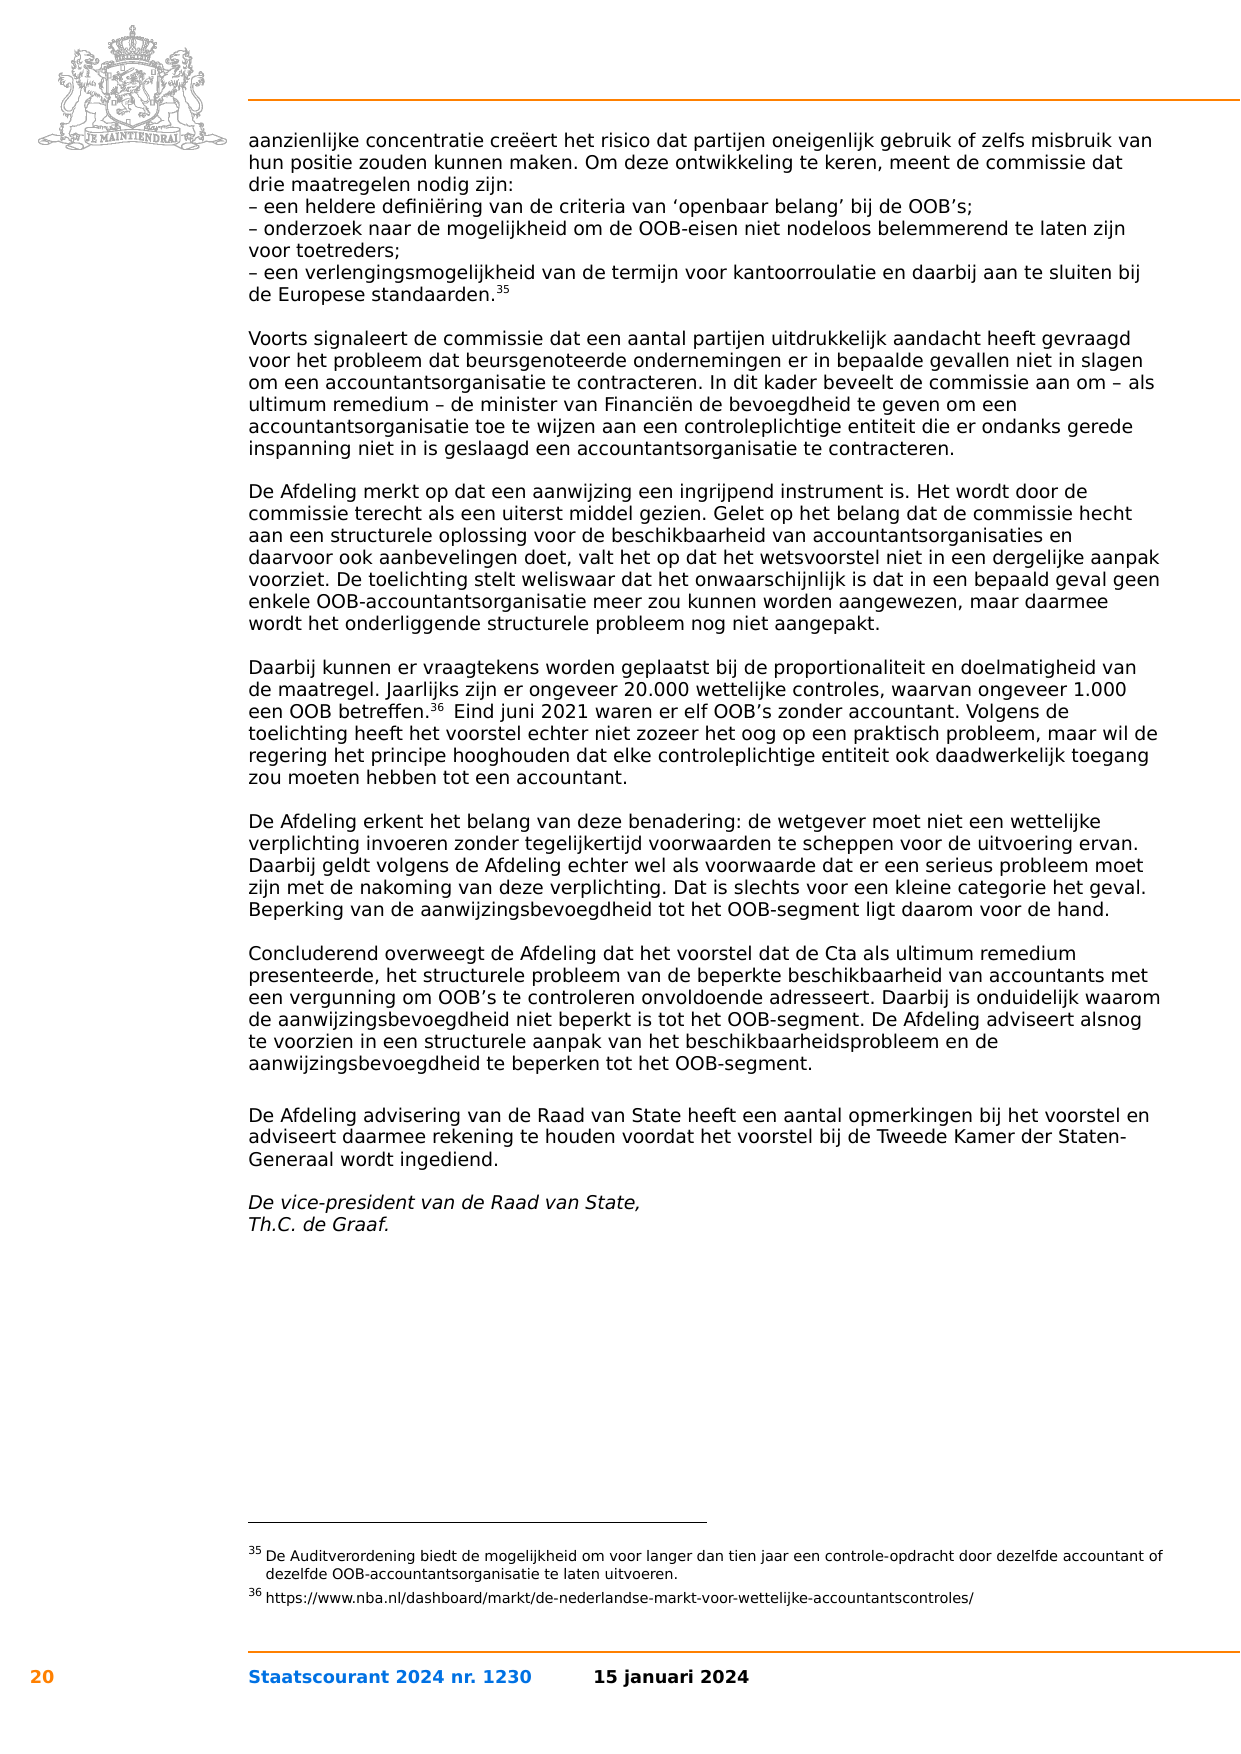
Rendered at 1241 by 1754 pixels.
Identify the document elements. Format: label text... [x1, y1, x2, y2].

text – een heldere definiëring van de criteria van ‘openbaar belang’ bij de OOB’s; [248, 196, 1163, 218]
text De Auditverordening biedt de mogelijkheid om voor langer dan tien jaar een controle-opdracht door dezelfde accountant of dezelfde OOB-accountantsorganisatie te laten uitvoeren. [248, 1544, 1163, 1583]
picture [38, 25, 227, 150]
text De Afdeling merkt op dat een aanwijzing een ingrijpend instrument is. Het wordt door de commissie terecht als een uiterst middel gezien. Gelet op het belang dat de commissie hecht aan een structurele oplossing voor de beschikbaarheid van accountantsorganisaties en daarvoor ook aanbevelingen doet, valt het op dat het wetsvoorstel niet in een dergelijke aanpak voorziet. De toelichting stelt weliswaar dat het onwaarschijnlijk is dat in een bepaald geval geen enkele OOB-accountantsorganisatie meer zou kunnen worden aangewezen, maar daarmee wordt het onderliggende structurele probleem nog niet aangepakt. [248, 481, 1163, 635]
text Daarbij kunnen er vraagtekens worden geplaatst bij de proportionaliteit en doelmatigheid van de maatregel. Jaarlijks zijn er ongeveer 20.000 wettelijke controles, waarvan ongeveer 1.000 een OOB betreffen. Eind juni 2021 waren er elf OOB’s zonder accountant. Volgens de toelichting heeft het voorstel echter niet zozeer het oog op een praktisch probleem, maar wil de regering het principe hooghouden dat elke controleplichtige entiteit ook daadwerkelijk toegang zou moeten hebben tot een accountant. [248, 657, 1163, 789]
text Concluderend overweegt de Afdeling dat het voorstel dat de Cta als ultimum remedium presenteerde, het structurele probleem van de beperkte beschikbaarheid van accountants met een vergunning om OOB’s te controleren onvoldoende adresseert. Daarbij is onduidelijk waarom de aanwijzingsbevoegdheid niet beperkt is tot het OOB-segment. De Afdeling adviseert alsnog te voorzien in een structurele aanpak van het beschikbaarheidsprobleem en de aanwijzingsbevoegdheid te beperken tot het OOB-segment. [248, 943, 1163, 1074]
text – onderzoek naar de mogelijkheid om de OOB-eisen niet nodeloos belemmerend te laten zijn voor toetreders; [248, 218, 1163, 262]
text De aanleiding voor deze maatregel is de zorg over de beschikbaarheid van accountants. De commissie signaleert dat in Nederland binnen één jaar drie van de negen accountantsorganisaties hun vergunning om OOB’s te mogen controleren hebben ingeleverd. Bovendien wordt het OOB-segment in Nederland gedomineerd door de ‘Big4’. Deze aanzienlijke concentratie creëert het risico dat partijen oneigenlijk gebruik of zelfs misbruik van hun positie zouden kunnen maken. Om deze ontwikkeling te keren, meent de commissie dat drie maatregelen nodig zijn: [248, 130, 1163, 196]
text – een verlengingsmogelijkheid van de termijn voor kantoorroulatie en daarbij aan te sluiten bij de Europese standaarden. [248, 262, 1163, 306]
text https://www.nba.nl/dashboard/markt/de-nederlandse-markt-voor-wettelijke-accountantscontroles/ [248, 1586, 1163, 1608]
text Voorts signaleert de commissie dat een aantal partijen uitdrukkelijk aandacht heeft gevraagd voor het probleem dat beursgenoteerde ondernemingen er in bepaalde gevallen niet in slagen om een accountantsorganisatie te contracteren. In dit kader beveelt de commissie aan om – als ultimum remedium – de minister van Financiën de bevoegdheid te geven om een accountantsorganisatie toe te wijzen aan een controleplichtige entiteit die er ondanks gerede inspanning niet in is geslaagd een accountantsorganisatie te contracteren. [248, 328, 1163, 459]
text De Afdeling advisering van de Raad van State heeft een aantal opmerkingen bij het voorstel en adviseert daarmee rekening te houden voordat het voorstel bij de Tweede Kamer der Staten-Generaal wordt ingediend. [248, 1104, 1163, 1170]
text De Afdeling erkent het belang van deze benadering: de wetgever moet niet een wettelijke verplichting invoeren zonder tegelijkertijd voorwaarden te scheppen voor de uitvoering ervan. Daarbij geldt volgens de Afdeling echter wel als voorwaarde dat er een serieus probleem moet zijn met de nakoming van deze verplichting. Dat is slechts voor een kleine categorie het geval. Beperking van de aanwijzingsbevoegdheid tot het OOB-segment ligt daarom voor de hand. [248, 811, 1163, 921]
text De vice-president van de Raad van State, Th.C. de Graaf. [248, 1192, 1163, 1236]
